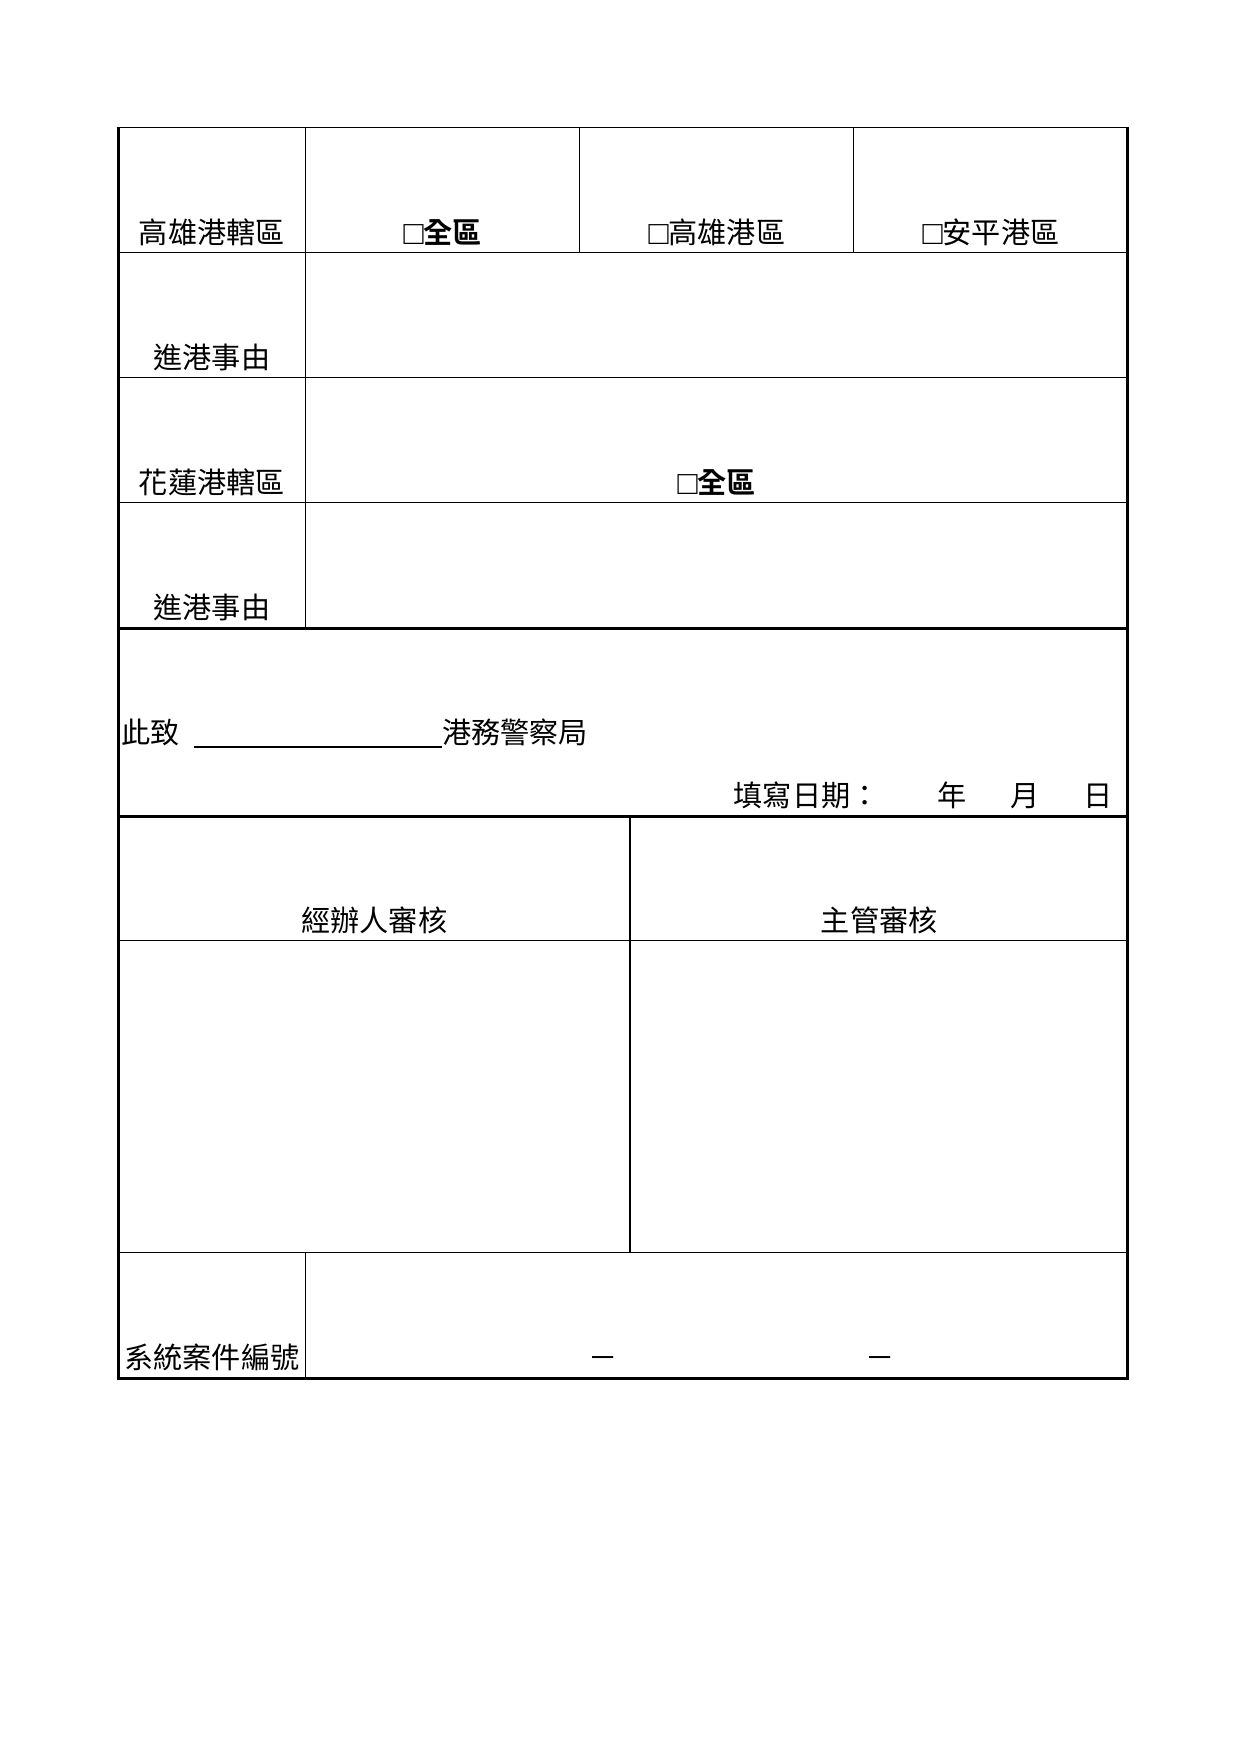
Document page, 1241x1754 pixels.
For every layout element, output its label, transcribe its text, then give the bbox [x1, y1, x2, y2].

table_cell □全區 [306, 378, 1126, 502]
table_cell 進港事由 [120, 253, 305, 377]
table_cell □高雄港區 [580, 128, 853, 252]
table_cell [306, 253, 1126, 377]
table_cell 此致 港務警察局 填寫日期： 年 月 日 [120, 630, 1126, 814]
table_cell □安平港區 [854, 128, 1126, 252]
table_cell 高雄港轄區 [120, 128, 305, 252]
table_cell [120, 941, 629, 1252]
table_cell － － [306, 1253, 1126, 1377]
table_cell 系統案件編號 [120, 1253, 305, 1377]
table_cell 花蓮港轄區 [120, 378, 305, 502]
table_cell [306, 503, 1126, 627]
table_cell 進港事由 [120, 503, 305, 627]
table_cell □全區 [306, 128, 579, 252]
table_cell 經辦人審核 [120, 818, 629, 939]
table_cell [631, 941, 1126, 1252]
table_cell 主管審核 [631, 818, 1126, 939]
